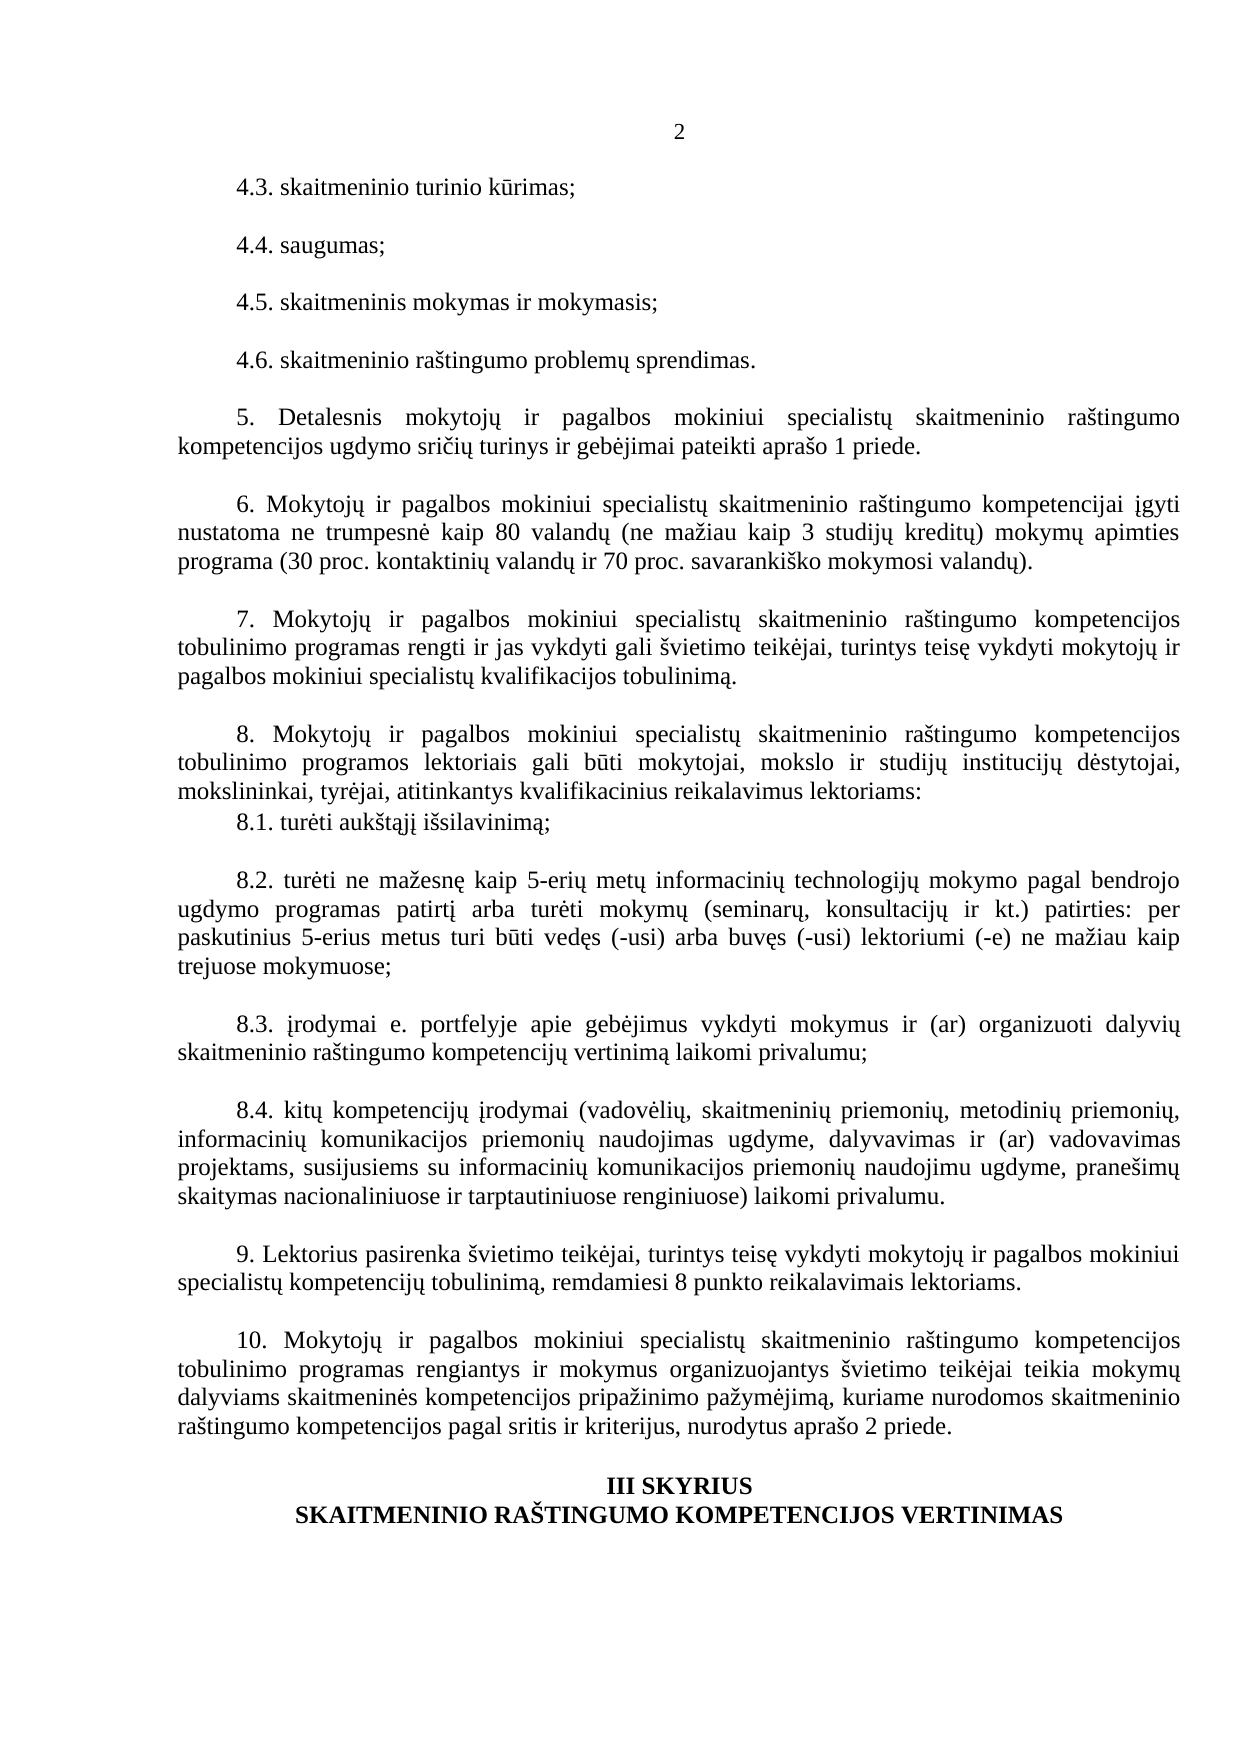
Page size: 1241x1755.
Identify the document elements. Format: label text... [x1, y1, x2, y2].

text 8.1. turėti aukštąjį išsilavinimą; [177, 807, 1181, 836]
text 8.3. įrodymai e. portfelyje apie gebėjimus vykdyti mokymus ir (ar) organizuoti dalyvių skaitmeninio raštingumo kompetencijų vertinimą laikomi privalumu; [177, 1009, 1181, 1066]
text 4.6. skaitmeninio raštingumo problemų sprendimas. [177, 345, 1181, 374]
text SKAITMENINIO RAŠTINGUMO KOMPETENCIJOS VERTINIMAS [177, 1500, 1181, 1528]
text 4.3. skaitmeninio turinio kūrimas; [177, 172, 1181, 201]
text 4.5. skaitmeninis mokymas ir mokymasis; [177, 287, 1181, 316]
text 9. Lektorius pasirenka švietimo teikėjai, turintys teisę vykdyti mokytojų ir pagalbos mokiniui specialistų kompetencijų tobulinimą, remdamiesi 8 punkto reikalavimais lektoriams. [177, 1239, 1181, 1296]
text 7. Mokytojų ir pagalbos mokiniui specialistų skaitmeninio raštingumo kompetencijos tobulinimo programas rengti ir jas vykdyti gali švietimo teikėjai, turintys teisę vykdyti mokytojų ir pagalbos mokiniui specialistų kvalifikacijos tobulinimą. [177, 604, 1181, 690]
text 8.4. kitų kompetencijų įrodymai (vadovėlių, skaitmeninių priemonių, metodinių priemonių, informacinių komunikacijos priemonių naudojimas ugdyme, dalyvavimas ir (ar) vadovavimas projektams, susijusiems su informacinių komunikacijos priemonių naudojimu ugdyme, pranešimų skaitymas nacionaliniuose ir tarptautiniuose renginiuose) laikomi privalumu. [177, 1095, 1181, 1210]
text 10. Mokytojų ir pagalbos mokiniui specialistų skaitmeninio raštingumo kompetencijos tobulinimo programas rengiantys ir mokymus organizuojantys švietimo teikėjai teikia mokymų dalyviams skaitmeninės kompetencijos pripažinimo pažymėjimą, kuriame nurodomos skaitmeninio raštingumo kompetencijos pagal sritis ir kriterijus, nurodytus aprašo 2 priede. [177, 1325, 1181, 1440]
text 8. Mokytojų ir pagalbos mokiniui specialistų skaitmeninio raštingumo kompetencijos tobulinimo programos lektoriais gali būti mokytojai, mokslo ir studijų institucijų dėstytojai, mokslininkai, tyrėjai, atitinkantys kvalifikacinius reikalavimus lektoriams: [177, 719, 1181, 805]
text 8.2. turėti ne mažesnę kaip 5-erių metų informacinių technologijų mokymo pagal bendrojo ugdymo programas patirtį arba turėti mokymų (seminarų, konsultacijų ir kt.) patirties: per paskutinius 5-erius metus turi būti vedęs (-usi) arba buvęs (-usi) lektoriumi (-e) ne mažiau kaip trejuose mokymuose; [177, 865, 1181, 980]
text 4.4. saugumas; [177, 230, 1181, 259]
text III SKYRIUS [177, 1471, 1181, 1500]
text 5. Detalesnis mokytojų ir pagalbos mokiniui specialistų skaitmeninio raštingumo kompetencijos ugdymo sričių turinys ir gebėjimai pateikti aprašo 1 priede. [177, 402, 1181, 460]
text 6. Mokytojų ir pagalbos mokiniui specialistų skaitmeninio raštingumo kompetencijai įgyti nustatoma ne trumpesnė kaip 80 valandų (ne mažiau kaip 3 studijų kreditų) mokymų apimties programa (30 proc. kontaktinių valandų ir 70 proc. savarankiško mokymosi valandų). [177, 489, 1181, 575]
